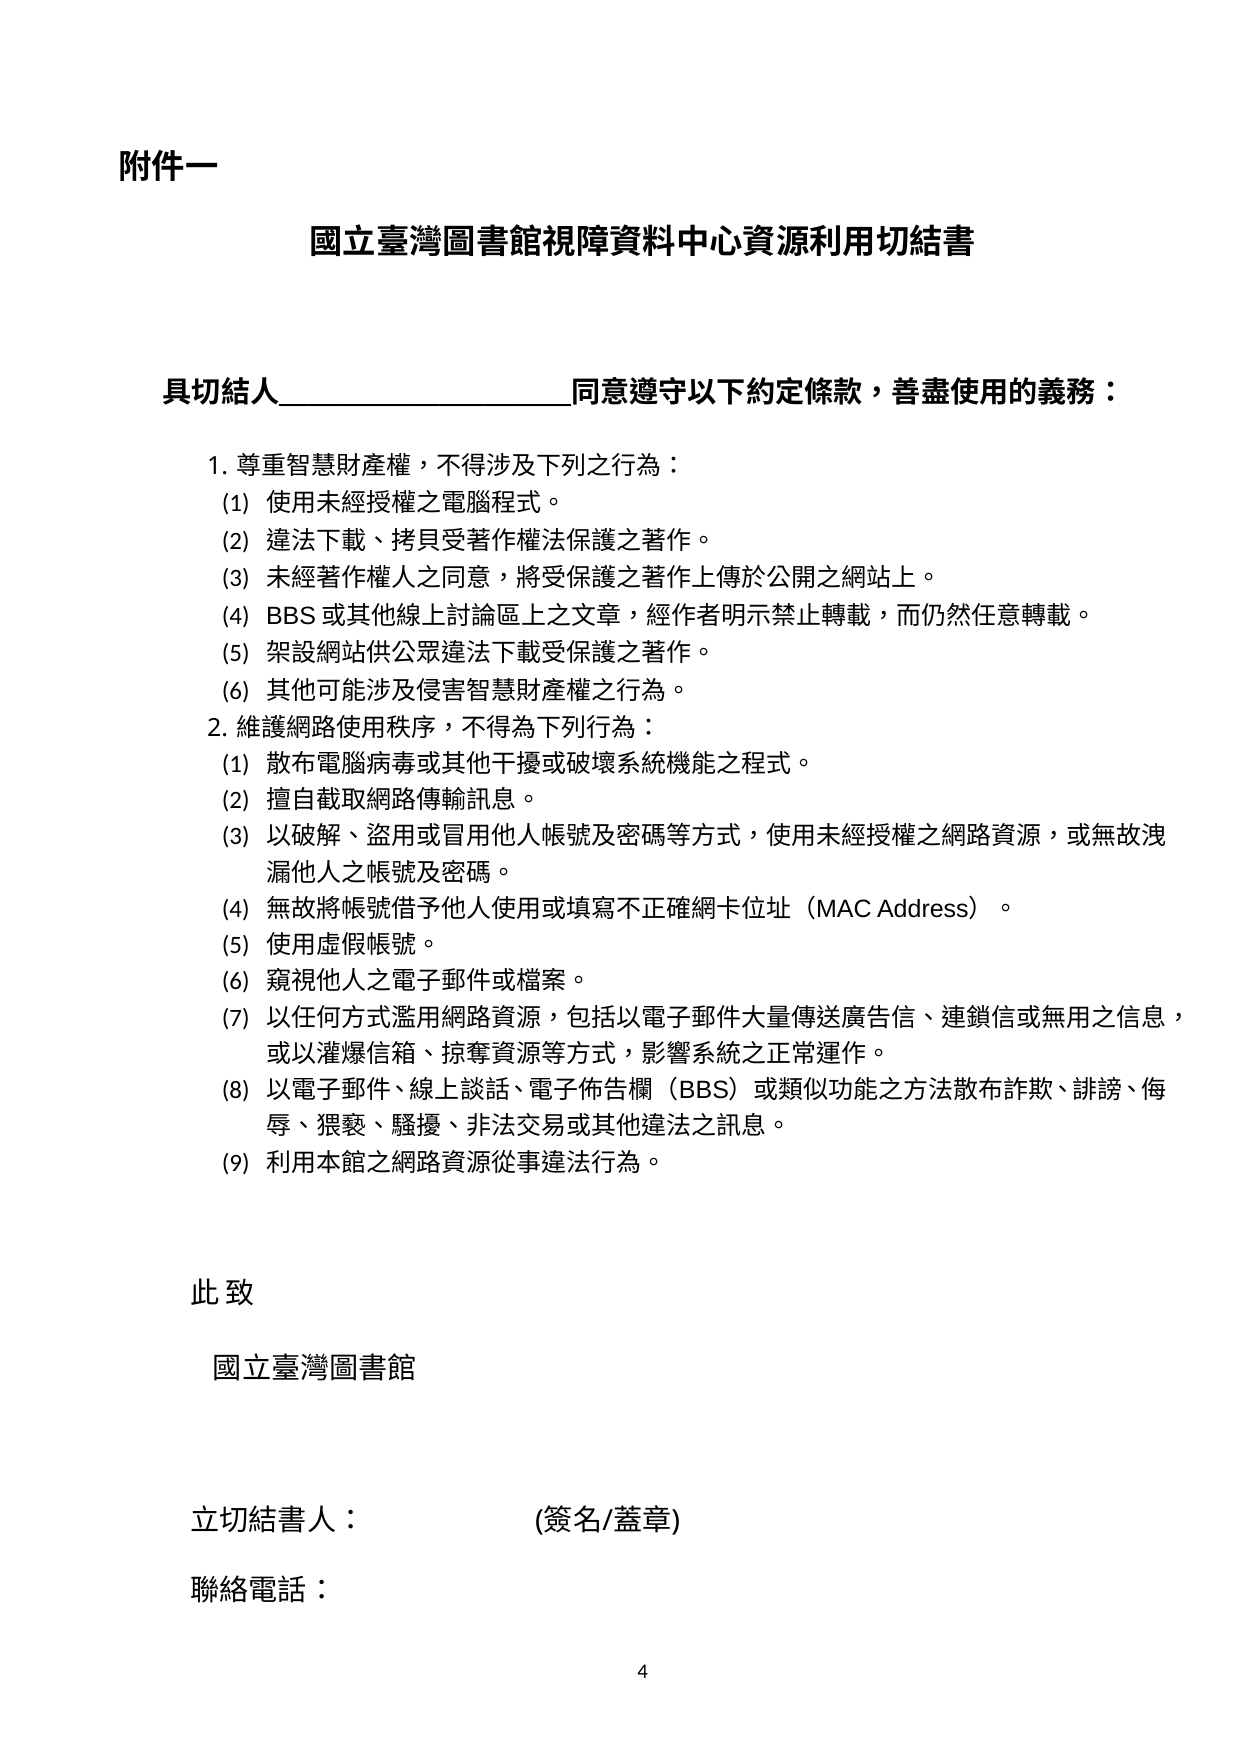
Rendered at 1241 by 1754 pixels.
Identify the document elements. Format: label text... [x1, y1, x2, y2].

text 具切結人____________________同意遵守以下約定條款，善盡使用的義務： [162, 352, 1167, 427]
list 使用未經授權之電腦程式。 [222, 482, 1151, 519]
list 尊重智慧財產權，不得涉及下列之行為： [207, 446, 1167, 482]
list 維護網路使用秩序，不得為下列行為： [207, 707, 1167, 743]
list 以電子郵件、線上談話、電子佈告欄（BBS）或類似功能之方法散布詐欺、誹謗、侮辱、猥褻、騷擾、非法交易或其他違法之訊息。 [222, 1069, 1167, 1142]
list 窺視他人之電子郵件或檔案。 [222, 961, 1167, 997]
list 違法下載、拷貝受著作權法保護之著作。 [222, 519, 1151, 557]
list 架設網站供公眾違法下載受保護之著作。 [222, 632, 1151, 669]
list 使用虛假帳號。 [222, 924, 1167, 961]
list BBS或其他線上討論區上之文章，經作者明示禁止轉載，而仍然任意轉載。 [222, 594, 1151, 632]
list 以破解、盜用或冒用他人帳號及密碼等方式，使用未經授權之網路資源，或無故洩漏他人之帳號及密碼。 [222, 816, 1167, 888]
list 其他可能涉及侵害智慧財產權之行為。 [222, 669, 1151, 707]
text 立切結書人： (簽名/蓋章) [190, 1497, 1167, 1539]
list 利用本館之網路資源從事違法行為。 [222, 1142, 1167, 1178]
list 無故將帳號借予他人使用或填寫不正確網卡位址（MAC Address）。 [222, 888, 1167, 924]
list 擅自截取網路傳輸訊息。 [222, 779, 1167, 816]
list 散布電腦病毒或其他干擾或破壞系統機能之程式。 [222, 743, 1167, 779]
text 附件一 [118, 127, 1167, 202]
text 國立臺灣圖書館 [190, 1328, 1167, 1403]
list 未經著作權人之同意，將受保護之著作上傳於公開之網站上。 [222, 557, 1151, 594]
text 聯絡電話： [190, 1557, 1167, 1612]
text 國立臺灣圖書館視障資料中心資源利用切結書 [118, 202, 1167, 277]
list 以任何方式濫用網路資源，包括以電子郵件大量傳送廣告信、連鎖信或無用之信息，或以灌爆信箱、掠奪資源等方式，影響系統之正常運作。 [222, 997, 1167, 1069]
text 此 致 [190, 1253, 1167, 1328]
